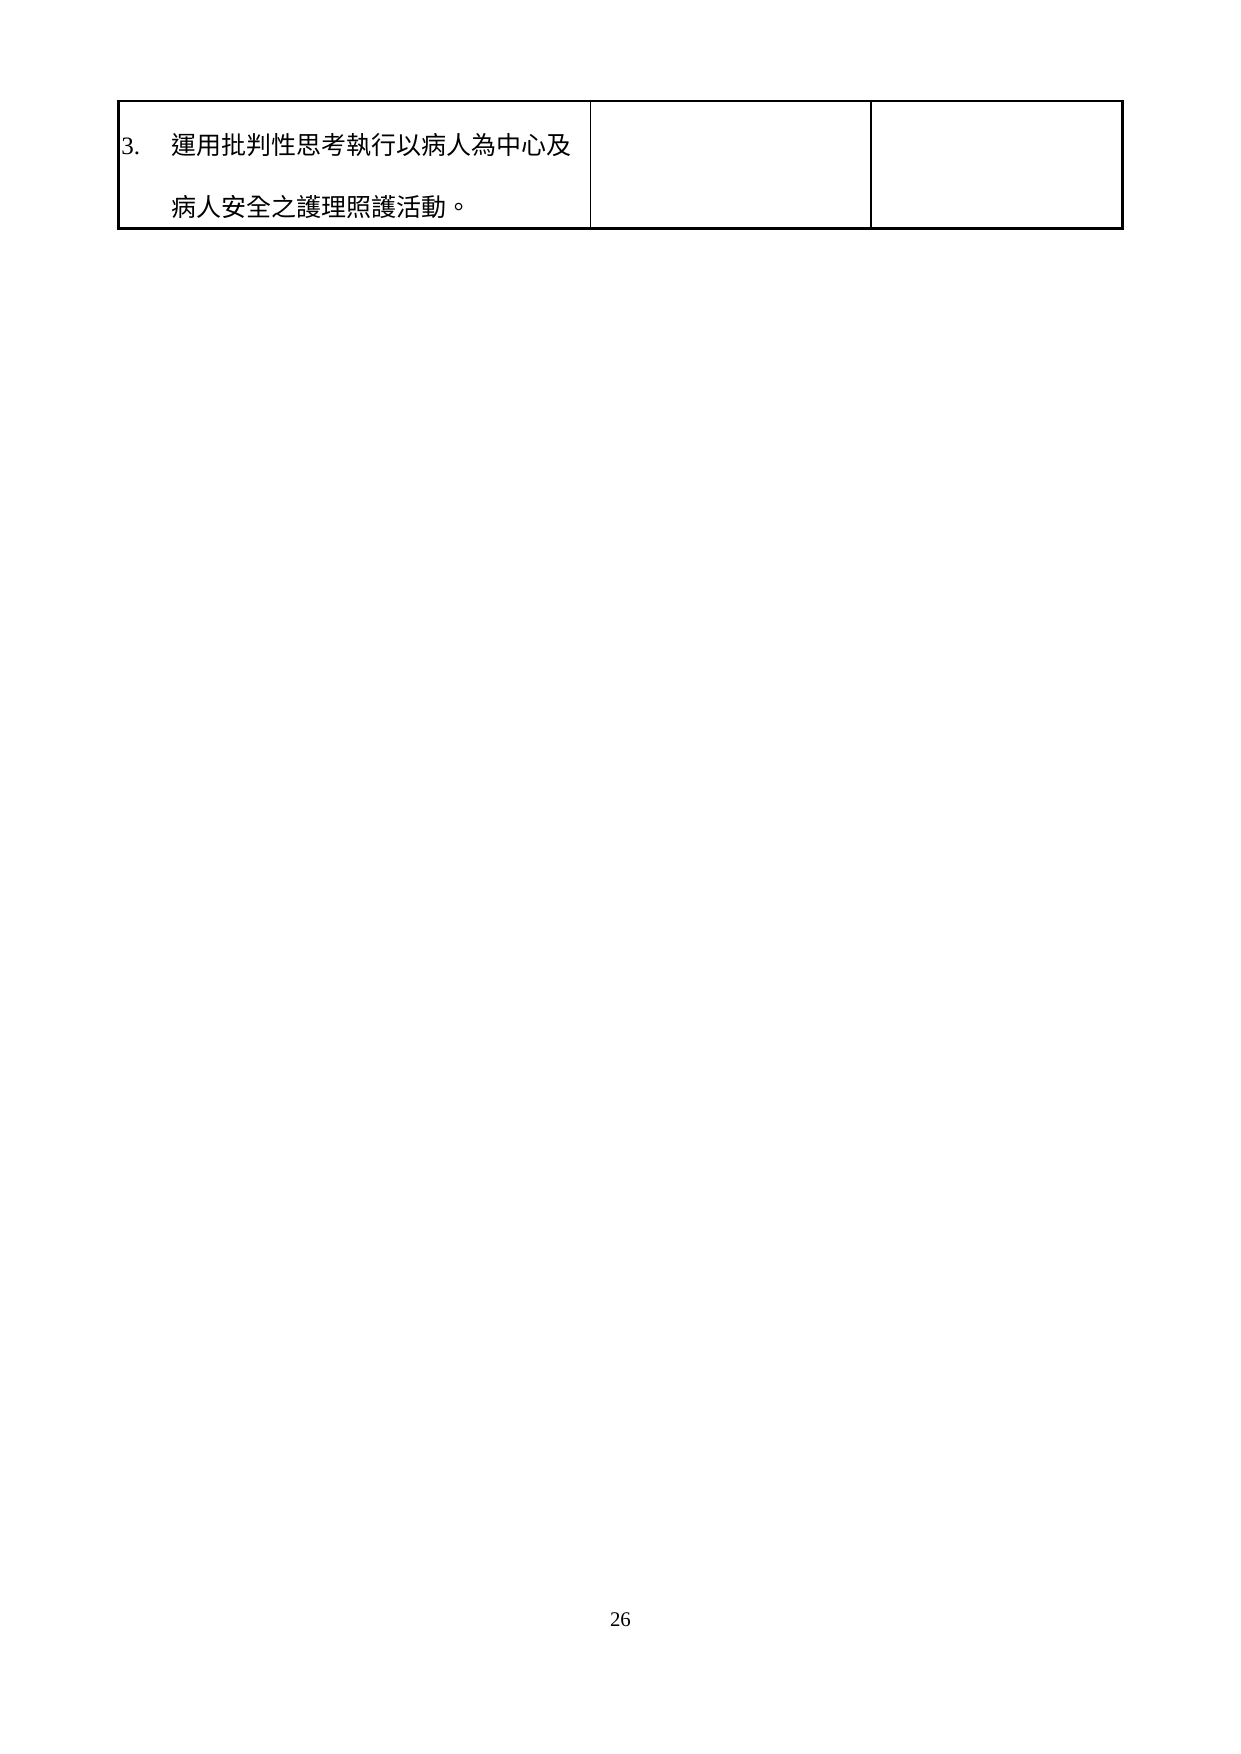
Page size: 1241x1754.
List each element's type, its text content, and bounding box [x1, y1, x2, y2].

table_cell [872, 102, 1121, 227]
table_cell 七、批判性思考能力(5%) 運用病歷、會談、觀察收集病人資料。 發現病人基本健康問題及其影響因素。 運用批判性思考執行以病人為中心及病人安全之護理照護活動。 [120, 102, 590, 227]
table_cell [591, 102, 870, 227]
